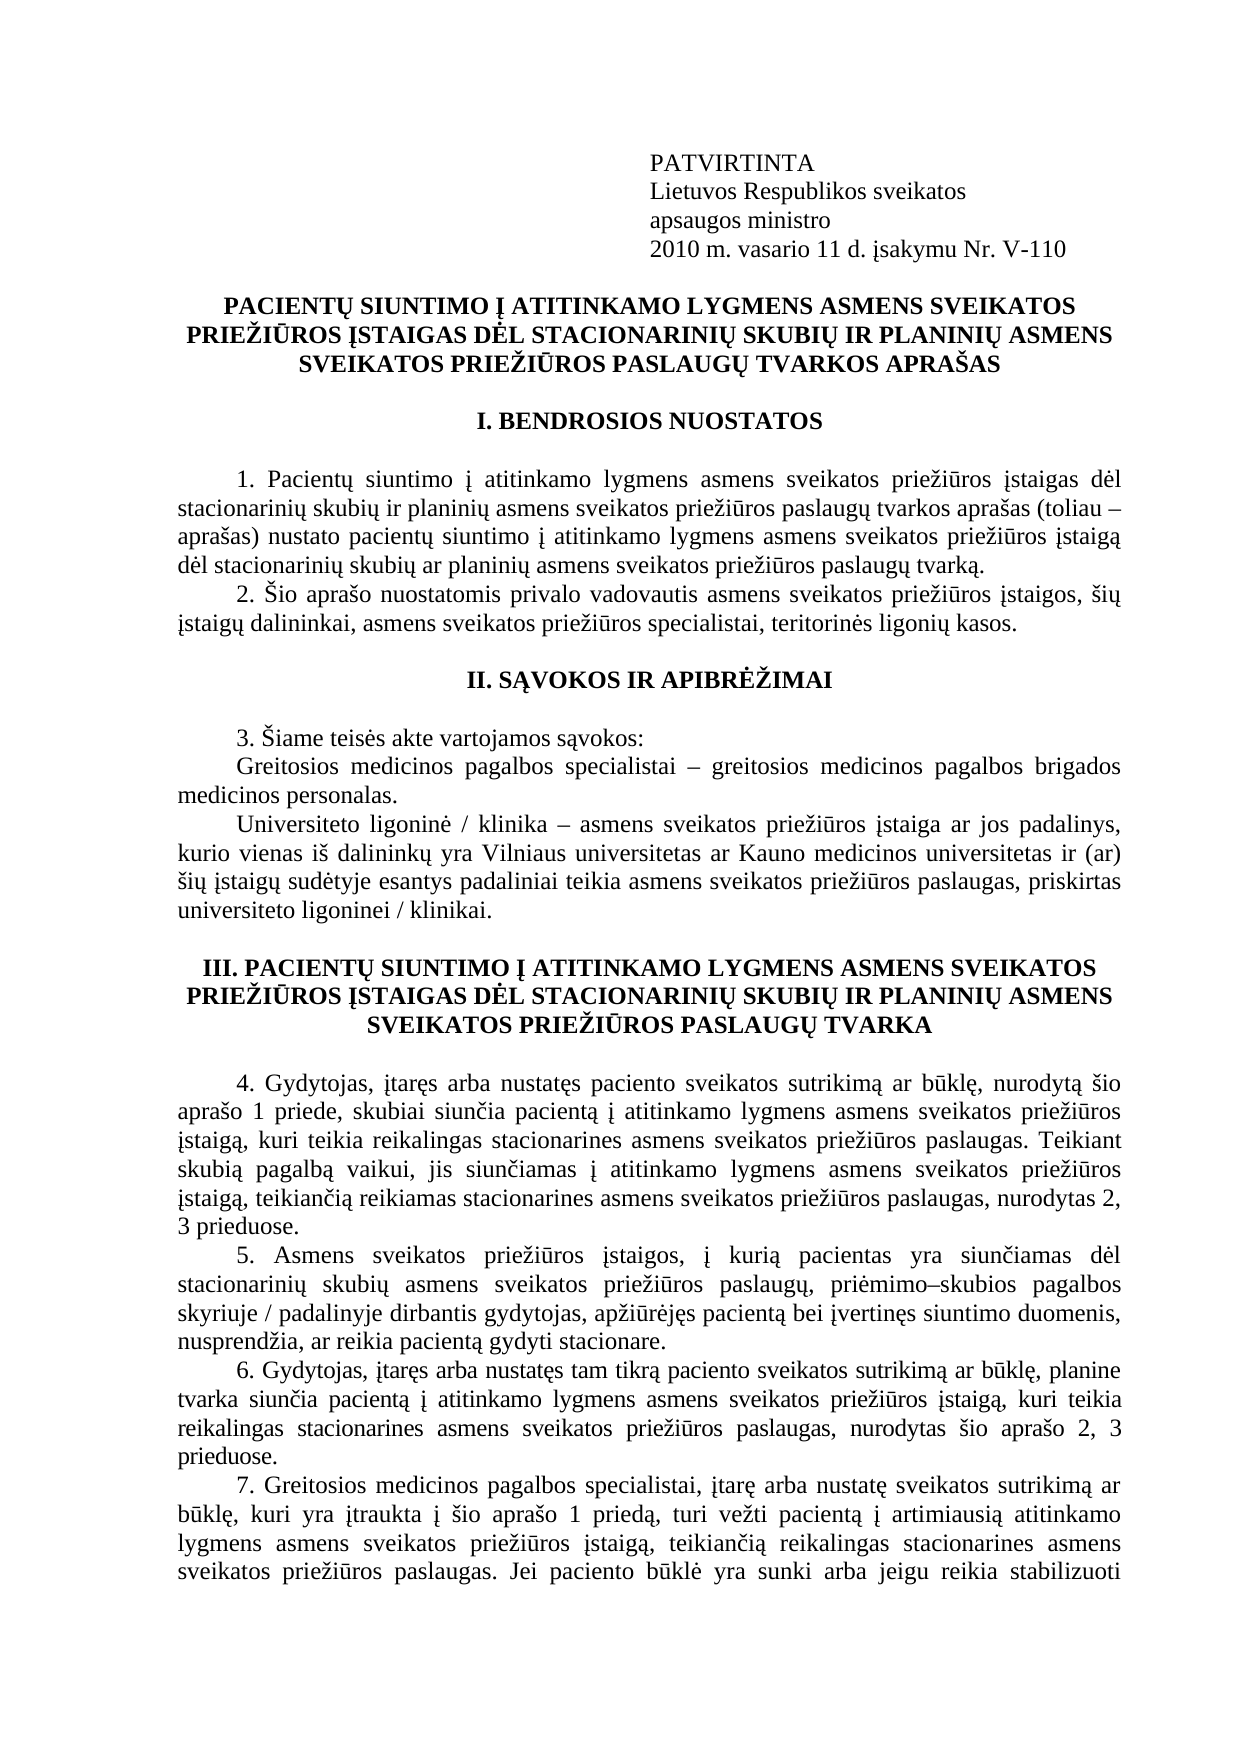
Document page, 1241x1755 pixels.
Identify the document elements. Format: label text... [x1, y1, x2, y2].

text PATVIRTINTA [649, 148, 1122, 176]
text I. BENDROSIOS NUOSTATOS [177, 406, 1122, 435]
text 5. Asmens sveikatos priežiūros įstaigos, į kurią pacientas yra siunčiamas dėl stacionarinių skubių asmens sveikatos priežiūros paslaugų, priėmimo–skubios pagalbos skyriuje / padalinyje dirbantis gydytojas, apžiūrėjęs pacientą bei įvertinęs siuntimo duomenis, nusprendžia, ar reikia pacientą gydyti stacionare. [177, 1240, 1122, 1355]
text apsaugos ministro [649, 205, 1122, 234]
text 1. Pacientų siuntimo į atitinkamo lygmens asmens sveikatos priežiūros įstaigas dėl stacionarinių skubių ir planinių asmens sveikatos priežiūros paslaugų tvarkos aprašas (toliau – aprašas) nustato pacientų siuntimo į atitinkamo lygmens asmens sveikatos priežiūros įstaigą dėl stacionarinių skubių ar planinių asmens sveikatos priežiūros paslaugų tvarką. [177, 464, 1122, 579]
text Universiteto ligoninė / klinika – asmens sveikatos priežiūros įstaiga ar jos padalinys, kurio vienas iš dalininkų yra Vilniaus universitetas ar Kauno medicinos universitetas ir (ar) šių įstaigų sudėtyje esantys padaliniai teikia asmens sveikatos priežiūros paslaugas, priskirtas universiteto ligoninei / klinikai. [177, 809, 1122, 924]
text 2. Šio aprašo nuostatomis privalo vadovautis asmens sveikatos priežiūros įstaigos, šių įstaigų dalininkai, asmens sveikatos priežiūros specialistai, teritorinės ligonių kasos. [177, 579, 1122, 636]
text Lietuvos Respublikos sveikatos [649, 176, 1122, 205]
text 7. Greitosios medicinos pagalbos specialistai, įtarę arba nustatę sveikatos sutrikimą ar būklę, kuri yra įtraukta į šio aprašo 1 priedą, turi vežti pacientą į artimiausią atitinkamo lygmens asmens sveikatos priežiūros įstaigą, teikiančią reikalingas stacionarines asmens sveikatos priežiūros paslaugas. Jei paciento būklė yra sunki arba jeigu reikia stabilizuoti [177, 1470, 1122, 1585]
text III. PACIENTŲ SIUNTIMO Į ATITINKAMO LYGMENS ASMENS SVEIKATOS PRIEŽIŪROS ĮSTAIGAS DĖL STACIONARINIŲ SKUBIŲ IR PLANINIŲ ASMENS SVEIKATOS PRIEŽIŪROS PASLAUGŲ TVARKA [177, 953, 1122, 1039]
text 3. Šiame teisės akte vartojamos sąvokos: [177, 723, 1122, 751]
text PACIENTŲ SIUNTIMO Į ATITINKAMO LYGMENS ASMENS SVEIKATOS PRIEŽIŪROS ĮSTAIGAS DĖL STACIONARINIŲ SKUBIŲ IR PLANINIŲ ASMENS SVEIKATOS PRIEŽIŪROS PASLAUGŲ TVARKOS APRAŠAS [177, 291, 1122, 378]
text Greitosios medicinos pagalbos specialistai – greitosios medicinos pagalbos brigados medicinos personalas. [177, 751, 1122, 809]
text 6. Gydytojas, įtaręs arba nustatęs tam tikrą paciento sveikatos sutrikimą ar būklę, planine tvarka siunčia pacientą į atitinkamo lygmens asmens sveikatos priežiūros įstaigą, kuri teikia reikalingas stacionarines asmens sveikatos priežiūros paslaugas, nurodytas šio aprašo 2, 3 prieduose. [177, 1355, 1122, 1470]
text II. SĄVOKOS IR APIBRĖŽIMAI [177, 665, 1122, 694]
text 4. Gydytojas, įtaręs arba nustatęs paciento sveikatos sutrikimą ar būklę, nurodytą šio aprašo 1 priede, skubiai siunčia pacientą į atitinkamo lygmens asmens sveikatos priežiūros įstaigą, kuri teikia reikalingas stacionarines asmens sveikatos priežiūros paslaugas. Teikiant skubią pagalbą vaikui, jis siunčiamas į atitinkamo lygmens asmens sveikatos priežiūros įstaigą, teikiančią reikiamas stacionarines asmens sveikatos priežiūros paslaugas, nurodytas 2, 3 prieduose. [177, 1068, 1122, 1240]
text 2010 m. vasario 11 d. įsakymu Nr. V-110 [649, 234, 1122, 263]
